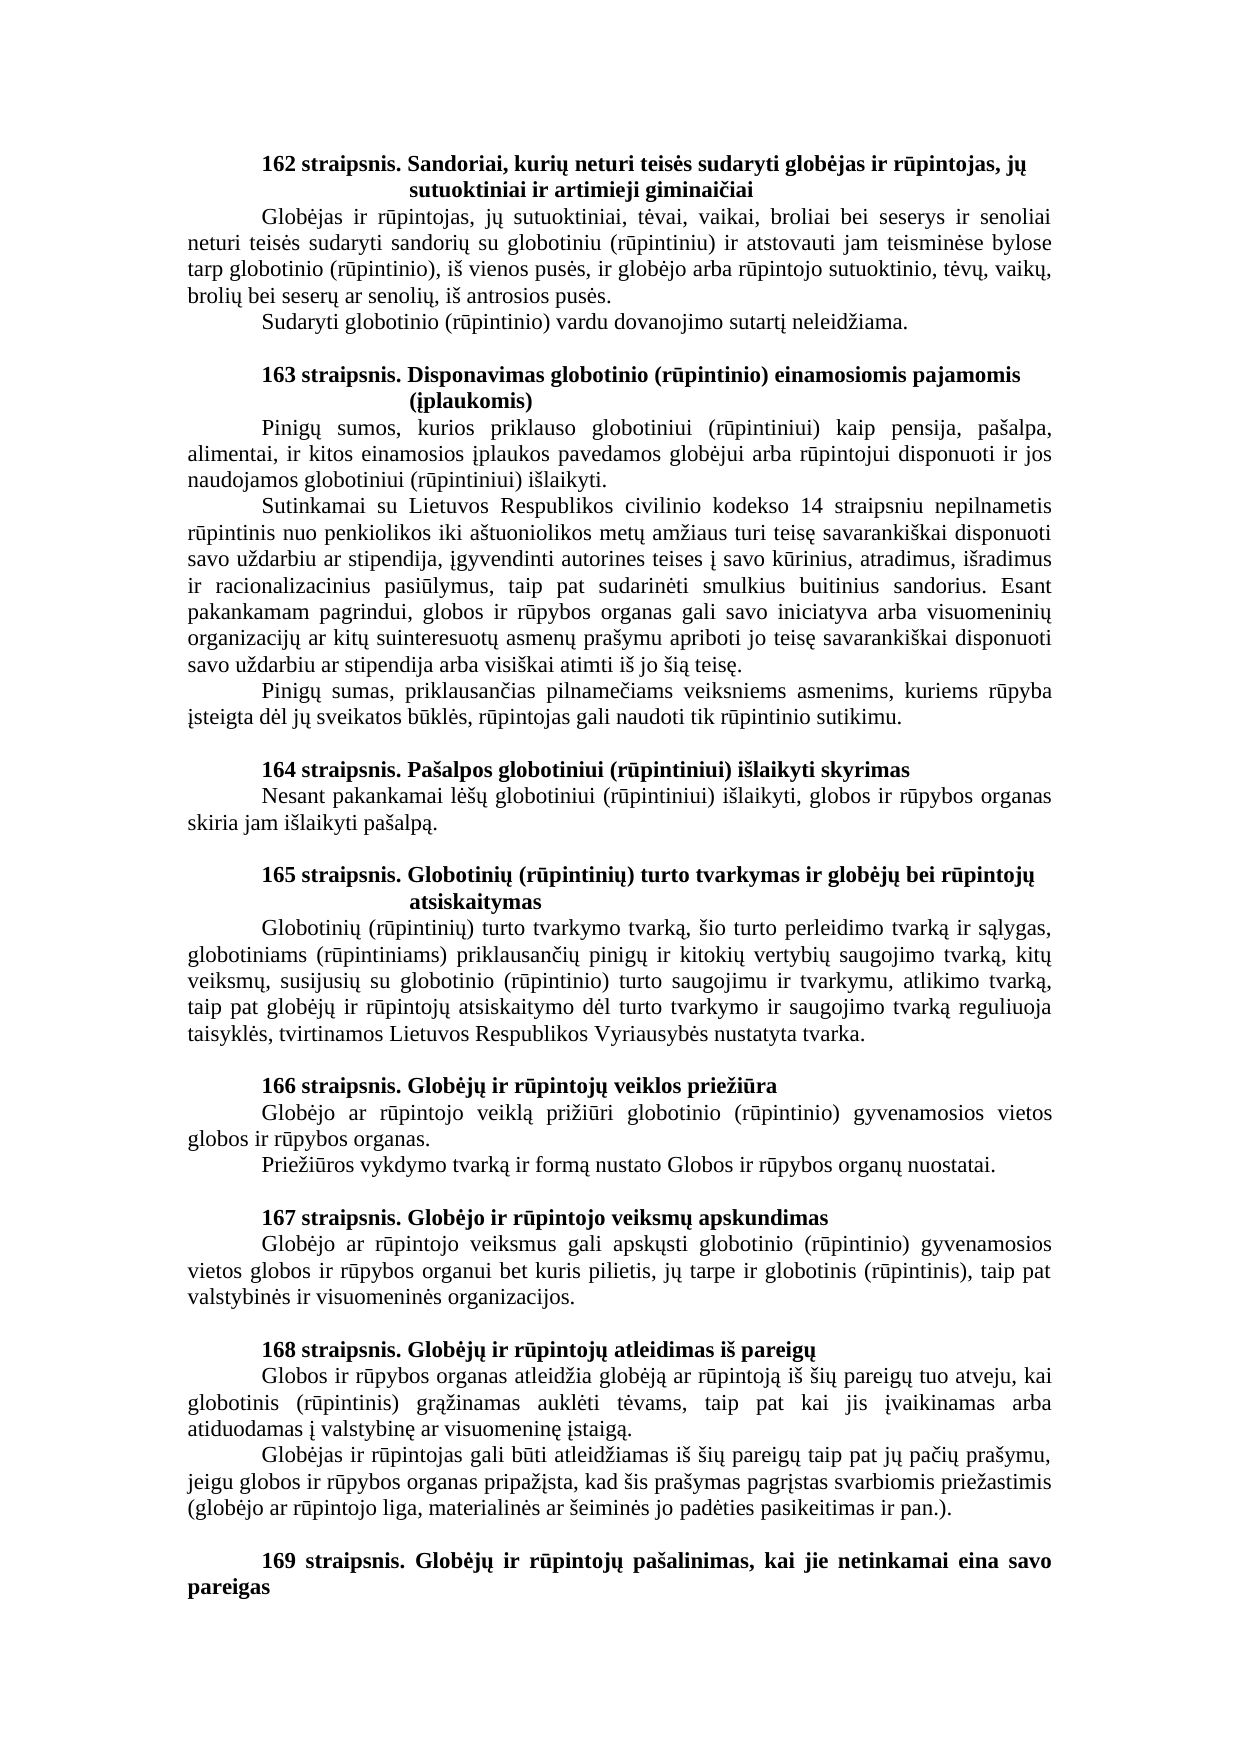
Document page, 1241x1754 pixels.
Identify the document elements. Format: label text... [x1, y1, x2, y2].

text 163 straipsnis. Disponavimas globotinio (rūpintinio) einamosiomis pajamomis [261, 361, 1053, 387]
text 162 straipsnis. Sandoriai, kurių neturi teisės sudaryti globėjas ir rūpintojas, jų [187, 150, 1053, 176]
text 164 straipsnis. Pašalpos globotiniui (rūpintiniui) išlaikyti skyrimas [187, 756, 1053, 782]
text 167 straipsnis. Globėjo ir rūpintojo veiksmų apskundimas [187, 1204, 1053, 1231]
text Pinigų sumas, priklausančias pilnamečiams veiksniems asmenims, kuriems rūpyba įsteigta dėl jų sveikatos būklės, rūpintojas gali naudoti tik rūpintinio sutikimu. [187, 677, 1053, 730]
text atsiskaitymas [409, 888, 1053, 914]
text Globos ir rūpybos organas atleidžia globėją ar rūpintoją iš šių pareigų tuo atveju, kai globotinis (rūpintinis) grąžinamas auklėti tėvams, taip pat kai jis įvaikinamas arba atiduodamas į valstybinę ar visuomeninę įstaigą. [187, 1362, 1053, 1441]
text 169 straipsnis. Globėjų ir rūpintojų pašalinimas, kai jie netinkamai eina savo pareigas [187, 1547, 1053, 1599]
text Globėjo ar rūpintojo veiksmus gali apskųsti globotinio (rūpintinio) gyvenamosios vietos globos ir rūpybos organui bet kuris pilietis, jų tarpe ir globotinis (rūpintinis), taip pat valstybinės ir visuomeninės organizacijos. [187, 1231, 1053, 1309]
text Sutinkamai su Lietuvos Respublikos civilinio kodekso 14 straipsniu nepilnametis rūpintinis nuo penkiolikos iki aštuoniolikos metų amžiaus turi teisę savarankiškai disponuoti savo uždarbiu ar stipendija, įgyvendinti autorines teises į savo kūrinius, atradimus, išradimus ir racionalizacinius pasiūlymus, taip pat sudarinėti smulkius buitinius sandorius. Esant pakankamam pagrindui, globos ir rūpybos organas gali savo iniciatyva arba visuomeninių organizacijų ar kitų suinteresuotų asmenų prašymu apriboti jo teisę savarankiškai disponuoti savo uždarbiu ar stipendija arba visiškai atimti iš jo šią teisę. [187, 493, 1053, 677]
text Globėjas ir rūpintojas gali būti atleidžiamas iš šių pareigų taip pat jų pačių prašymu, jeigu globos ir rūpybos organas pripažįsta, kad šis prašymas pagrįstas svarbiomis priežastimis (globėjo ar rūpintojo liga, materialinės ar šeiminės jo padėties pasikeitimas ir pan.). [187, 1441, 1053, 1520]
text Priežiūros vykdymo tvarką ir formą nustato Globos ir rūpybos organų nuostatai. [187, 1151, 1053, 1178]
text 168 straipsnis. Globėjų ir rūpintojų atleidimas iš pareigų [187, 1336, 1053, 1362]
text Nesant pakankamai lėšų globotiniui (rūpintiniui) išlaikyti, globos ir rūpybos organas skiria jam išlaikyti pašalpą. [187, 782, 1053, 835]
text Globotinių (rūpintinių) turto tvarkymo tvarką, šio turto perleidimo tvarką ir sąlygas, globotiniams (rūpintiniams) priklausančių pinigų ir kitokių vertybių saugojimo tvarką, kitų veiksmų, susijusių su globotinio (rūpintinio) turto saugojimu ir tvarkymu, atlikimo tvarką, taip pat globėjų ir rūpintojų atsiskaitymo dėl turto tvarkymo ir saugojimo tvarką reguliuoja taisyklės, tvirtinamos Lietuvos Respublikos Vyriausybės nustatyta tvarka. [187, 914, 1053, 1046]
text 165 straipsnis. Globotinių (rūpintinių) turto tvarkymas ir globėjų bei rūpintojų [261, 862, 1053, 888]
text (įplaukomis) [409, 387, 1053, 413]
text 166 straipsnis. Globėjų ir rūpintojų veiklos priežiūra [187, 1072, 1053, 1099]
text Pinigų sumos, kurios priklauso globotiniui (rūpintiniui) kaip pensija, pašalpa, alimentai, ir kitos einamosios įplaukos pavedamos globėjui arba rūpintojui disponuoti ir jos naudojamos globotiniui (rūpintiniui) išlaikyti. [187, 413, 1053, 493]
text Sudaryti globotinio (rūpintinio) vardu dovanojimo sutartį neleidžiama. [187, 308, 1053, 334]
text Globėjo ar rūpintojo veiklą prižiūri globotinio (rūpintinio) gyvenamosios vietos globos ir rūpybos organas. [187, 1099, 1053, 1151]
text Globėjas ir rūpintojas, jų sutuoktiniai, tėvai, vaikai, broliai bei seserys ir senoliai neturi teisės sudaryti sandorių su globotiniu (rūpintiniu) ir atstovauti jam teisminėse bylose tarp globotinio (rūpintinio), iš vienos pusės, ir globėjo arba rūpintojo sutuoktinio, tėvų, vaikų, brolių bei seserų ar senolių, iš antrosios pusės. [187, 203, 1053, 308]
text sutuoktiniai ir artimieji giminaičiai [187, 176, 1053, 203]
